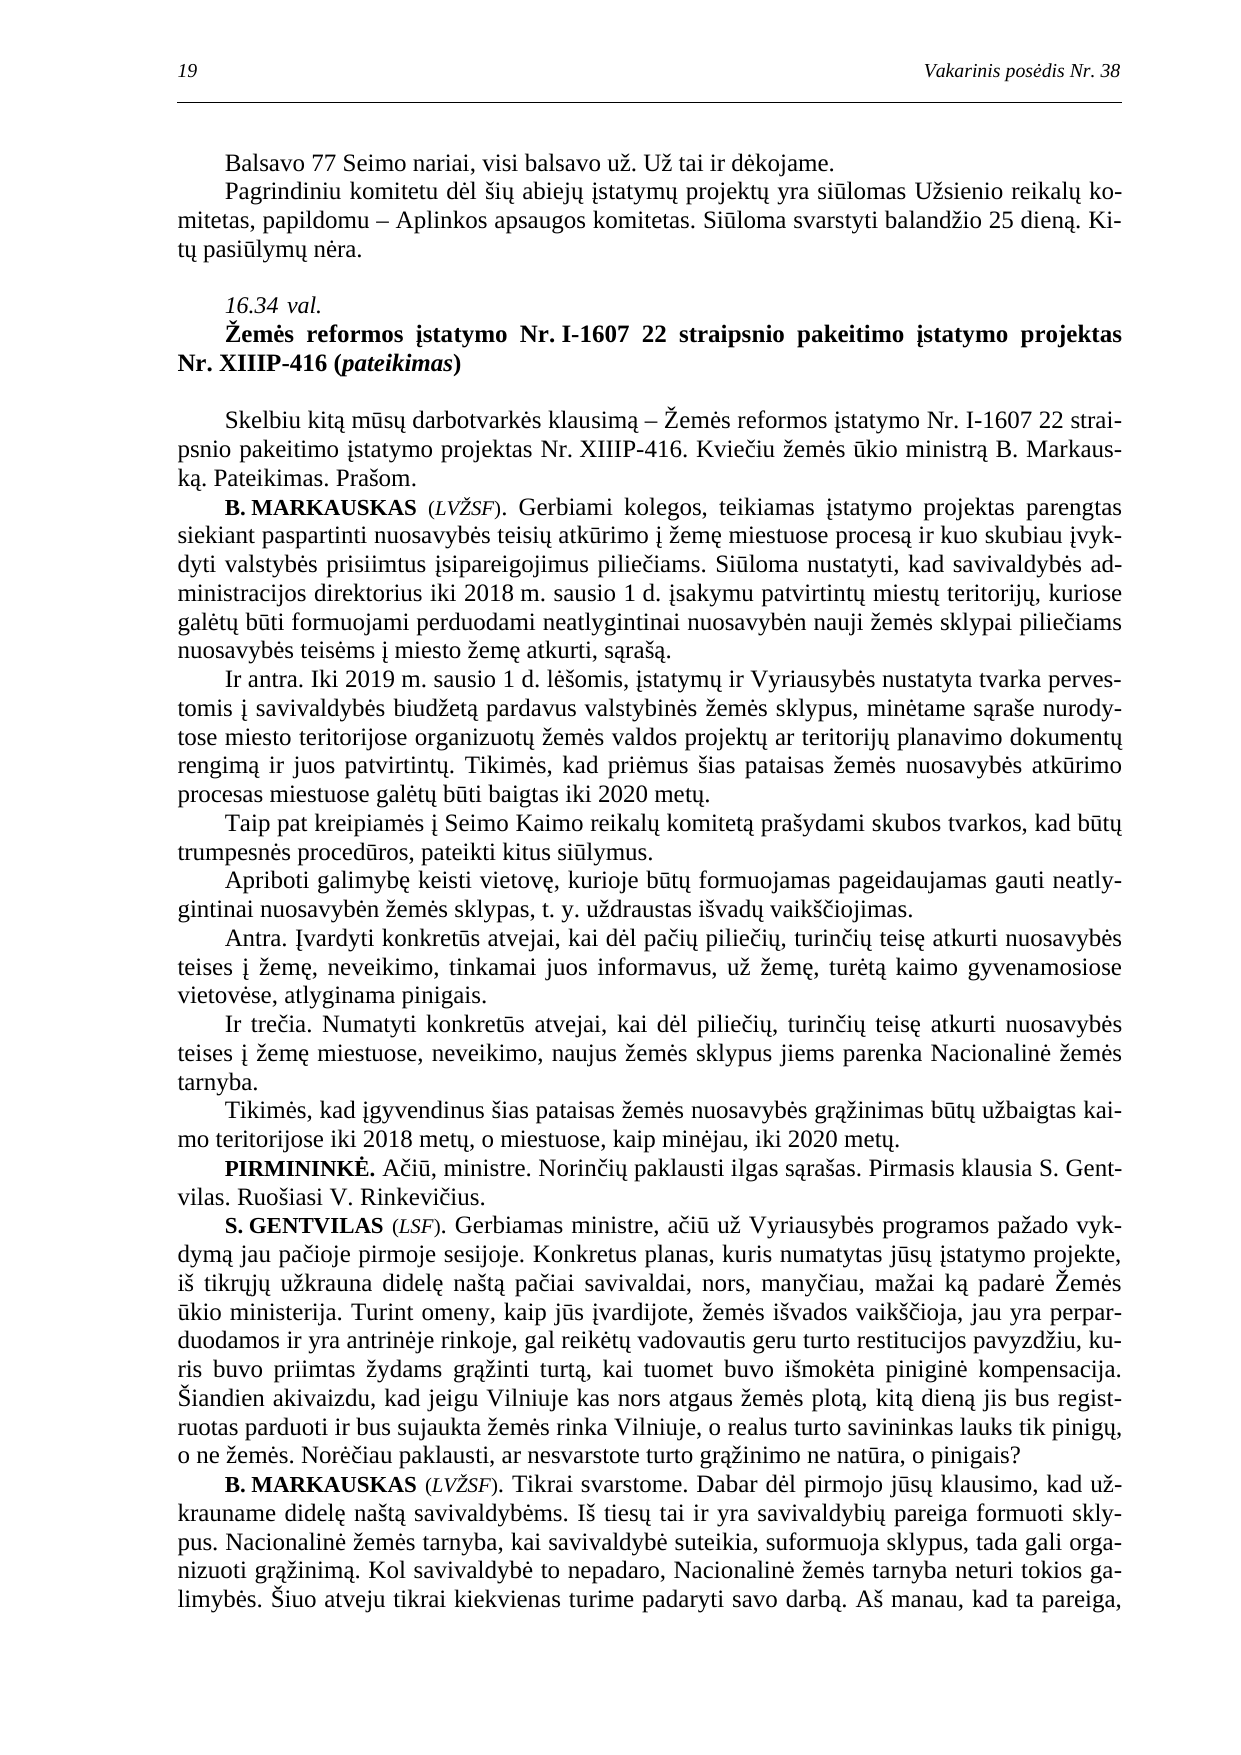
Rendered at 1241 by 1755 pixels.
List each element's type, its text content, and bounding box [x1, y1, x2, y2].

text 16.34 val. [224, 291, 1122, 319]
text Ap­ri­bo­ti ga­li­my­bę keis­ti vie­to­vę, ku­rio­je bū­tų for­muo­ja­mas pa­gei­dau­ja­mas gau­ti ne­at­ly­gin­ti­nai nuo­sa­vy­bėn že­mės skly­pas, t. y. už­draus­tas iš­va­dų vaikš­čio­ji­mas. [177, 865, 1122, 923]
text Pa­grin­di­niu ko­mi­te­tu dėl šių abie­jų įsta­ty­mų pro­jek­tų yra siū­lo­mas Už­sie­nio rei­ka­lų ko­mi­te­tas, pa­pil­do­mu – Ap­lin­kos ap­sau­gos ko­mi­te­tas. Siū­lo­ma svars­ty­ti ba­lan­džio 25 die­ną. Ki­tų pa­siū­ly­mų nė­ra. [177, 176, 1122, 263]
text PIRMININKĖ. Ačiū, mi­nist­re. No­rin­čių pa­klaus­ti il­gas są­ra­šas. Pir­ma­sis klau­sia S. Gent­vi­las. Ruo­šia­si V. Rin­ke­vi­čius. [177, 1153, 1122, 1210]
text Ir an­tra. Iki 2019 m. sau­sio 1 d. lė­šo­mis, įsta­ty­mų ir Vy­riau­sy­bės nu­sta­ty­ta tvar­ka per­ves­to­mis į sa­vi­val­dy­bės biu­dže­tą par­da­vus vals­ty­bi­nės že­mės skly­pus, mi­nė­ta­me są­ra­še nu­ro­dy­to­se mies­to te­ri­to­ri­jo­se or­ga­ni­zuo­tų že­mės val­dos pro­jek­tų ar te­ri­to­ri­jų pla­na­vi­mo do­ku­men­tų ren­gi­mą ir juos pa­tvir­tin­tų. Ti­ki­mės, kad pri­ėmus šias pa­tai­sas že­mės nuo­sa­vy­bės at­kū­ri­mo pro­ce­sas mies­tuo­se ga­lė­tų bū­ti baig­tas iki 2020 me­tų. [177, 664, 1122, 808]
text Taip pat krei­pia­mės į Sei­mo Kai­mo rei­ka­lų ko­mi­te­tą pra­šy­da­mi sku­bos tvar­kos, kad bū­tų trum­pes­nės pro­ce­dū­ros, pa­teik­ti ki­tus siū­ly­mus. [177, 808, 1122, 865]
text Bal­sa­vo 77 Sei­mo na­riai, vi­si bal­sa­vo už. Už tai ir dė­ko­ja­me. [177, 148, 1122, 176]
text B. MARKAUSKAS (LVŽSF). Tik­rai svars­to­me. Da­bar dėl pir­mo­jo jū­sų klau­si­mo, kad už­krau­na­me di­de­lę naš­tą sa­vi­val­dy­bėms. Iš tie­sų tai ir yra sa­vi­val­dy­bių pa­rei­ga for­muo­ti skly­pus. Na­cio­na­li­nė že­mės tar­ny­ba, kai sa­vi­val­dy­bė su­tei­kia, su­for­muo­ja skly­pus, ta­da ga­li or­ga­ni­zuo­ti grą­ži­ni­mą. Kol sa­vi­val­dy­bė to ne­pa­da­ro, Na­cio­na­li­nė že­mės tar­ny­ba ne­tu­ri to­kios ga­limy­bės. Šiuo at­ve­ju tik­rai kiek­vie­nas tu­ri­me pa­da­ry­ti sa­vo dar­bą. Aš ma­nau, kad ta pa­rei­ga, [177, 1469, 1122, 1613]
text B. MARKAUSKAS (LVŽSF). Ger­bia­mi ko­le­gos, tei­kia­mas įsta­ty­mo pro­jek­tas pa­reng­tas sie­kiant pa­spar­tin­ti nuo­sa­vy­bės tei­sių at­kū­ri­mo į že­mę mies­tuo­se pro­ce­są ir kuo sku­biau įvyk­dy­ti vals­ty­bės pri­si­im­tus įsi­pa­rei­go­ji­mus pi­lie­čiams. Siū­lo­ma nu­sta­ty­ti, kad sa­vi­val­dy­bės ad­mi­nist­ra­ci­jos di­rek­to­rius iki 2018 m. sau­sio 1 d. įsa­ky­mu pa­tvir­tin­tų mies­tų te­ri­to­ri­jų, ku­rio­se ga­lė­tų bū­ti for­muo­ja­mi per­duo­da­mi ne­at­ly­gin­ti­nai nuo­sa­vy­bėn nau­ji že­mės skly­pai pi­lie­čiams nuo­sa­vy­bės tei­sėms į mies­to že­mę at­kur­ti, są­ra­šą. [177, 492, 1122, 664]
text Ti­ki­mės, kad įgy­ven­di­nus šias pa­tai­sas že­mės nuo­sa­vy­bės grą­ži­ni­mas bū­tų už­baig­tas kai­mo te­ri­to­ri­jo­se iki 2018 me­tų, o mies­tuo­se, kaip mi­nė­jau, iki 2020 me­tų. [177, 1095, 1122, 1153]
text Ž­e­mės re­for­mos įsta­ty­mo Nr. I-1607 22 straips­nio pa­kei­ti­mo įsta­ty­mo pro­jek­tas Nr. XIIIP-416 (pa­tei­ki­mas) [177, 319, 1122, 377]
text Skel­biu ki­tą mū­sų dar­bo­tvarkės klau­si­mą – Ž­e­mės re­for­mos įsta­ty­mo Nr. I-1607 22 strai­ps­nio pa­kei­ti­mo įsta­ty­mo pro­jek­tas Nr. XIIIP-416. Kvie­čiu že­mės ūkio mi­nist­rą B. Mar­kaus­ką. Pa­tei­ki­mas. Pra­šom. [177, 405, 1122, 492]
text S. GENTVILAS (LSF). Ger­bia­mas mi­nist­re, ačiū už Vy­riau­sy­bės pro­gra­mos pa­ža­do vyk­dy­mą jau pa­čio­je pir­mo­je se­si­jo­je. Kon­kre­tus pla­nas, ku­ris nu­ma­ty­tas jū­sų įsta­ty­mo pro­jek­te, iš tik­rų­jų už­krau­na di­de­lę naš­tą pa­čiai sa­vi­val­dai, nors, ma­ny­čiau, ma­žai ką pa­da­rė Že­mės ūkio mi­nis­te­ri­ja. Tu­rint ome­ny, kaip jūs įvar­di­jo­te, že­mės iš­va­dos vaikš­čio­ja, jau yra per­par­duo­da­mos ir yra ant­ri­nė­je rin­ko­je, gal rei­kė­tų va­do­vau­tis ge­ru tur­to res­ti­tu­ci­jos pa­vyz­džiu, ku­ris bu­vo pri­im­tas žy­dams grą­žin­ti tur­tą, kai tuo­met bu­vo iš­mo­kė­ta pi­ni­gi­nė kom­pen­sa­ci­ja. Šian­dien aki­vaiz­du, kad jei­gu Vil­niu­je kas nors at­gaus že­mės plo­tą, ki­tą die­ną jis bus re­gist­ruo­tas par­duo­ti ir bus su­jauk­ta že­mės rin­ka Vil­niu­je, o re­a­lus tur­to sa­vi­nin­kas lauks tik pi­ni­gų, o ne že­mės. No­rė­čiau pa­klaus­ti, ar ne­svars­to­te tur­to grą­ži­ni­mo ne na­tū­ra, o pi­ni­gais? [177, 1210, 1122, 1469]
text Ir tre­čia. Nu­ma­ty­ti kon­kre­tūs at­ve­jai, kai dėl pi­lie­čių, tu­rin­čių tei­sę at­kur­ti nuo­sa­vy­bės tei­ses į že­mę mies­tuo­se, ne­vei­ki­mo, nau­jus že­mės skly­pus jiems pa­ren­ka Na­cio­na­li­nė že­mės tar­ny­ba. [177, 1009, 1122, 1095]
text An­tra. Įvar­dy­ti kon­kre­tūs at­ve­jai, kai dėl pa­čių pi­lie­čių, tu­rin­čių tei­sę at­kur­ti nuo­sa­vy­bės tei­ses į že­mę, ne­vei­ki­mo, tin­ka­mai juos in­for­ma­vus, už že­mę, tu­rė­tą kai­mo gy­ve­na­mo­sio­se vie­to­vė­se, at­ly­gi­na­ma pi­ni­gais. [177, 923, 1122, 1009]
